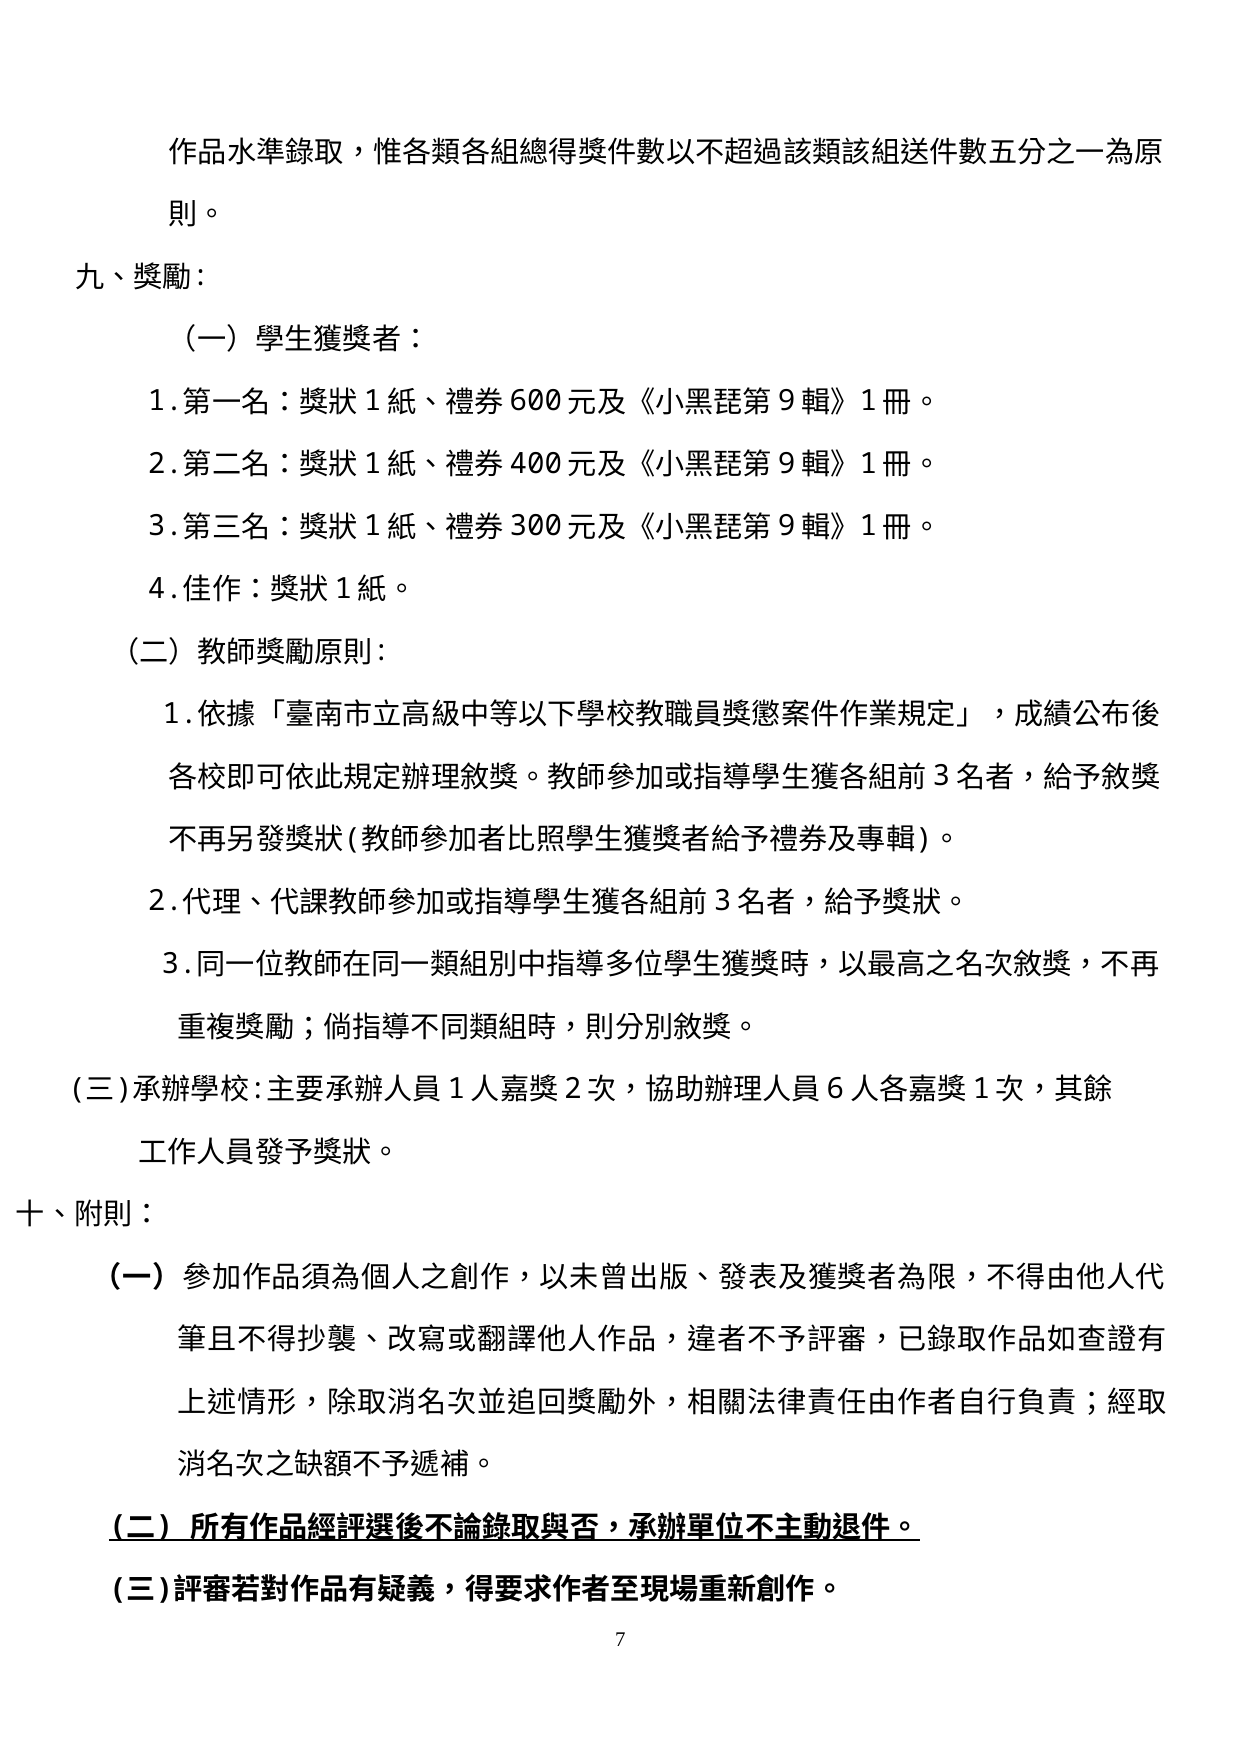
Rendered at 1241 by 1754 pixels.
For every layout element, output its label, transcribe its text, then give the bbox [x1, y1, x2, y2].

text 3.同一位教師在同一類組別中指導多位學生獲獎時，以最高之名次敘獎，不再重複獎勵；倘指導不同類組時，則分別敘獎。 [74, 920, 1167, 1045]
text 1.依據「臺南市立高級中等以下學校教職員獎懲案件作業規定」，成績公布後各校即可依此規定辦理敘獎。教師參加或指導學生獲各組前3名者，給予敘獎不再另發獎狀(教師參加者比照學生獲獎者給予禮券及專輯)。 [75, 670, 1167, 858]
text （一）參加作品須為個人之創作，以未曾出版、發表及獲獎者為限，不得由他人代筆且不得抄襲、改寫或翻譯他人作品，違者不予評審，已錄取作品如查證有上述情形，除取消名次並追回獎勵外，相關法律責任由作者自行負責；經取消名次之缺額不予遞補。 [74, 1233, 1167, 1483]
text 九、獎勵: [75, 233, 1167, 295]
text (三)評審若對作品有疑義，得要求作者至現場重新創作。 [74, 1545, 1167, 1608]
text 1.第一名：獎狀1紙、禮券600元及《小黑琵第9輯》1冊。 [148, 358, 1167, 420]
text 工作人員發予獎狀。 [16, 1108, 1167, 1170]
text 2.第二名：獎狀1紙、禮券400元及《小黑琵第9輯》1冊。 [148, 420, 1167, 483]
text 作品水準錄取，惟各類各組總得獎件數以不超過該類該組送件數五分之一為原則。 [75, 108, 1167, 233]
text 3.第三名：獎狀1紙、禮券300元及《小黑琵第9輯》1冊。 [148, 483, 1167, 545]
text 4.佳作：獎狀1紙。 [148, 545, 1167, 608]
text 2.代理、代課教師參加或指導學生獲各組前3名者，給予獎狀。 [148, 858, 1167, 920]
text 十、附則： [16, 1170, 1167, 1233]
text （一）學生獲獎者： [133, 295, 1167, 358]
text （二）教師獎勵原則: [75, 608, 1167, 670]
text (三)承辦學校:主要承辦人員1人嘉獎2次，協助辦理人員6人各嘉獎1次，其餘 [16, 1045, 1167, 1108]
text (二) 所有作品經評選後不論錄取與否，承辦單位不主動退件。 [74, 1483, 1167, 1545]
